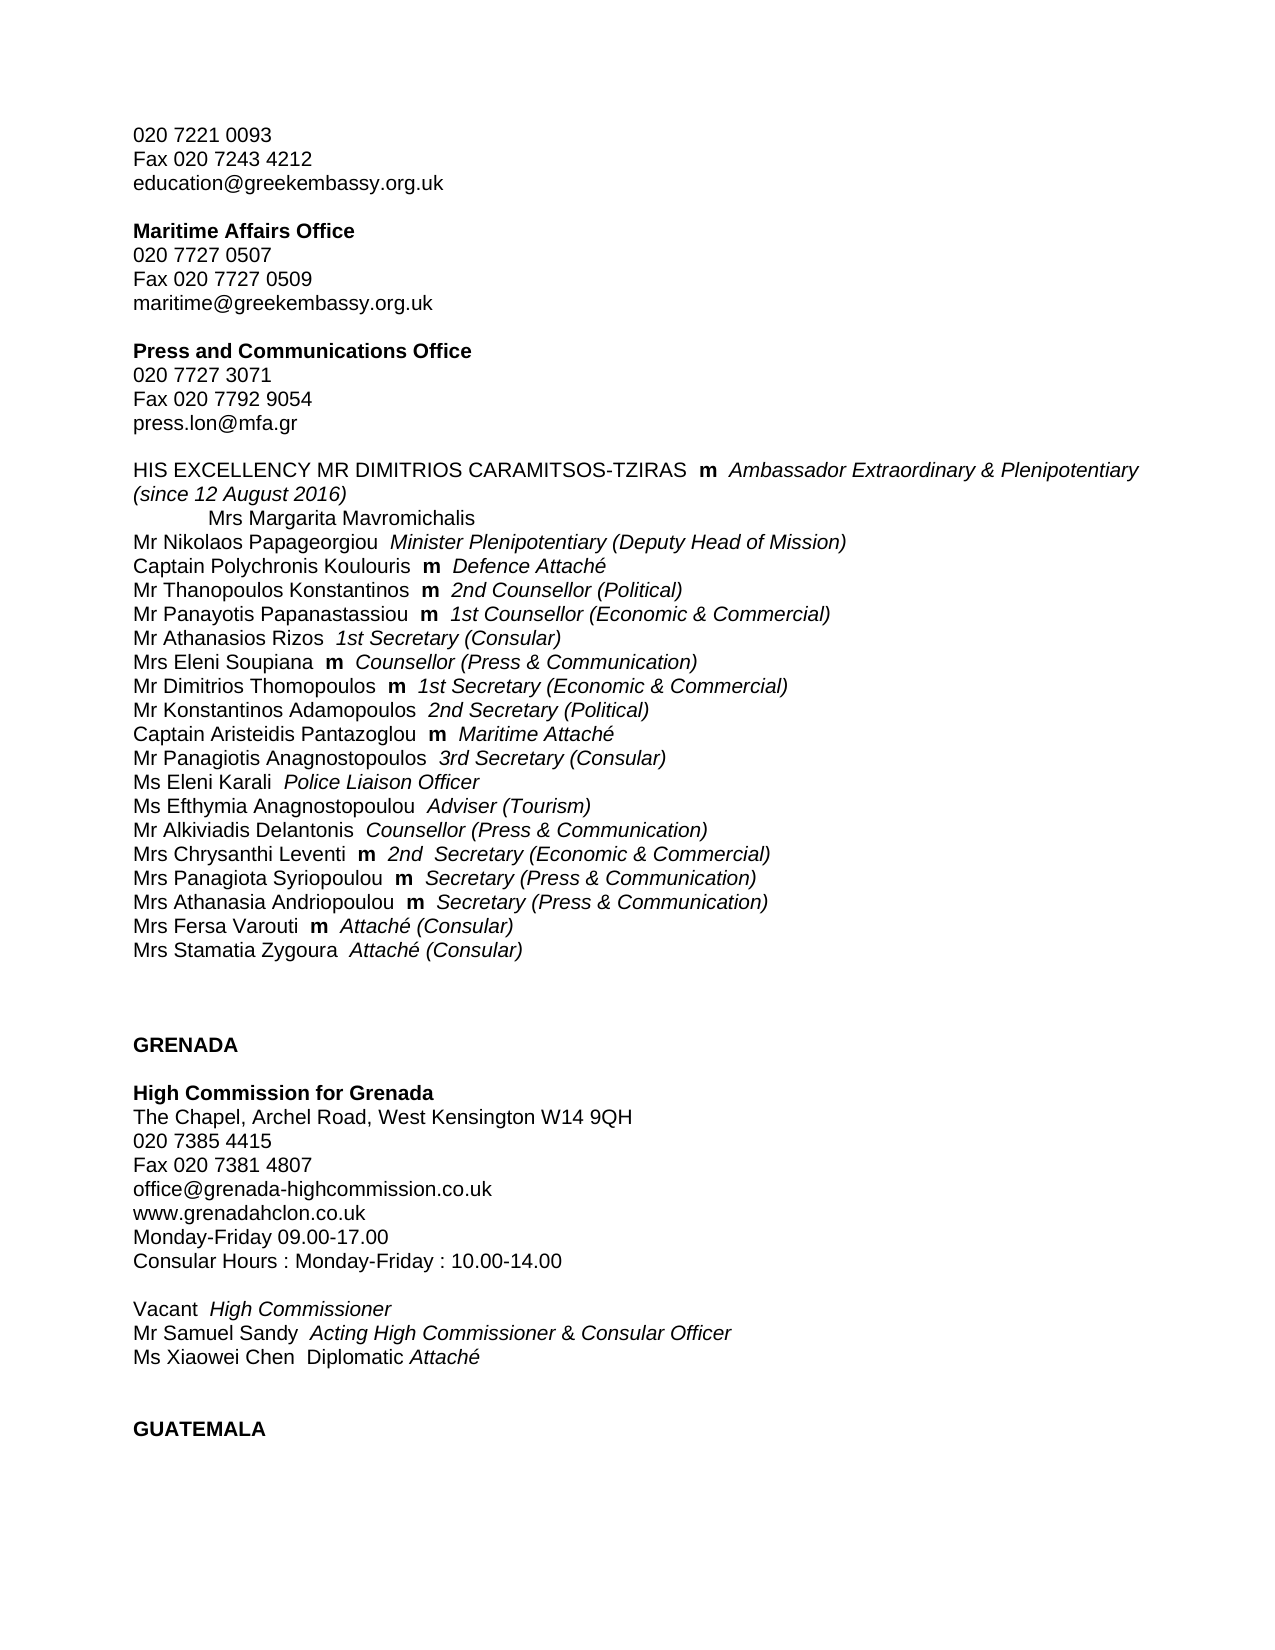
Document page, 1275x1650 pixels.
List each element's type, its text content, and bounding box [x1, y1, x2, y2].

text Mrs Athanasia Andriopoulou m Secretary (Press & Communication) [133, 889, 1181, 913]
text Mr Panayotis Papanastassiou m 1st Counsellor (Economic & Commercial) [133, 602, 1181, 626]
text Fax 020 7792 9054 [133, 386, 1181, 410]
text Fax 020 7243 4212 [133, 147, 1181, 171]
text 020 7385 4415 [133, 1129, 1181, 1153]
text High Commission for Grenada [133, 1081, 1181, 1105]
text The Chapel, Archel Road, West Kensington W14 9QH [133, 1105, 1181, 1129]
text Mr Alkiviadis Delantonis Counsellor (Press & Communication) [133, 818, 1181, 842]
text HIS EXCELLENCY MR DIMITRIOS CARAMITSOS-TZIRAS m Ambassador Extraordinary & Plenipotentiary (since 12 August 2016) [133, 458, 1181, 506]
text Mr Konstantinos Adamopoulos 2nd Secretary (Political) [133, 698, 1181, 722]
text Mrs Stamatia Zygoura Attaché (Consular) [133, 937, 1181, 961]
text Press and Communications Office [133, 338, 1181, 362]
text Monday-Friday 09.00-17.00 [133, 1225, 1181, 1249]
text 020 7727 3071 [133, 362, 1181, 386]
text Mrs Chrysanthi Leventi m 2nd Secretary (Economic & Commercial) [133, 842, 1181, 866]
text 020 7727 0507 [133, 243, 1181, 267]
text Mr Athanasios Rizos 1st Secretary (Consular) [133, 626, 1181, 650]
text Mrs Fersa Varouti m Attaché (Consular) [133, 913, 1181, 937]
text Mr Nikolaos Papageorgiou Minister Plenipotentiary (Deputy Head of Mission) [133, 530, 1181, 554]
text Ms Xiaowei Chen Diplomatic Attaché [133, 1345, 1181, 1369]
text Ms Efthymia Anagnostopoulou Adviser (Tourism) [133, 794, 1181, 818]
text Maritime Affairs Office [133, 219, 1181, 243]
text Mrs Eleni Soupiana m Counsellor (Press & Communication) [133, 650, 1181, 674]
text GRENADA [133, 1033, 1181, 1057]
text Vacant High Commissioner [133, 1297, 1181, 1321]
text Mrs Panagiota Syriopoulou m Secretary (Press & Communication) [133, 866, 1181, 889]
text Mr Panagiotis Anagnostopoulos 3rd Secretary (Consular) [133, 746, 1181, 770]
text Captain Aristeidis Pantazoglou m Maritime Attaché [133, 722, 1181, 746]
text Fax 020 7727 0509 [133, 267, 1181, 291]
text education@greekembassy.org.uk [133, 171, 1181, 195]
text Mr Thanopoulos Konstantinos m 2nd Counsellor (Political) [133, 578, 1181, 602]
text Captain Polychronis Koulouris m Defence Attaché [133, 554, 1181, 578]
text Fax 020 7381 4807 [133, 1153, 1181, 1177]
text 020 7221 0093 [133, 123, 1181, 147]
text Ms Eleni Karali Police Liaison Officer [133, 770, 1181, 794]
text office@grenada-highcommission.co.uk [133, 1177, 1181, 1201]
text GUATEMALA [133, 1417, 1181, 1441]
text Mr Samuel Sandy Acting High Commissioner & Consular Officer [133, 1321, 1181, 1345]
text www.grenadahclon.co.uk [133, 1201, 1181, 1225]
text press.lon@mfa.gr [133, 410, 1181, 434]
text maritime@greekembassy.org.uk [133, 291, 1181, 314]
text Mrs Margarita Mavromichalis [133, 506, 1181, 530]
text Consular Hours : Monday-Friday : 10.00-14.00 [133, 1249, 1181, 1273]
text Mr Dimitrios Thomopoulos m 1st Secretary (Economic & Commercial) [133, 674, 1181, 698]
